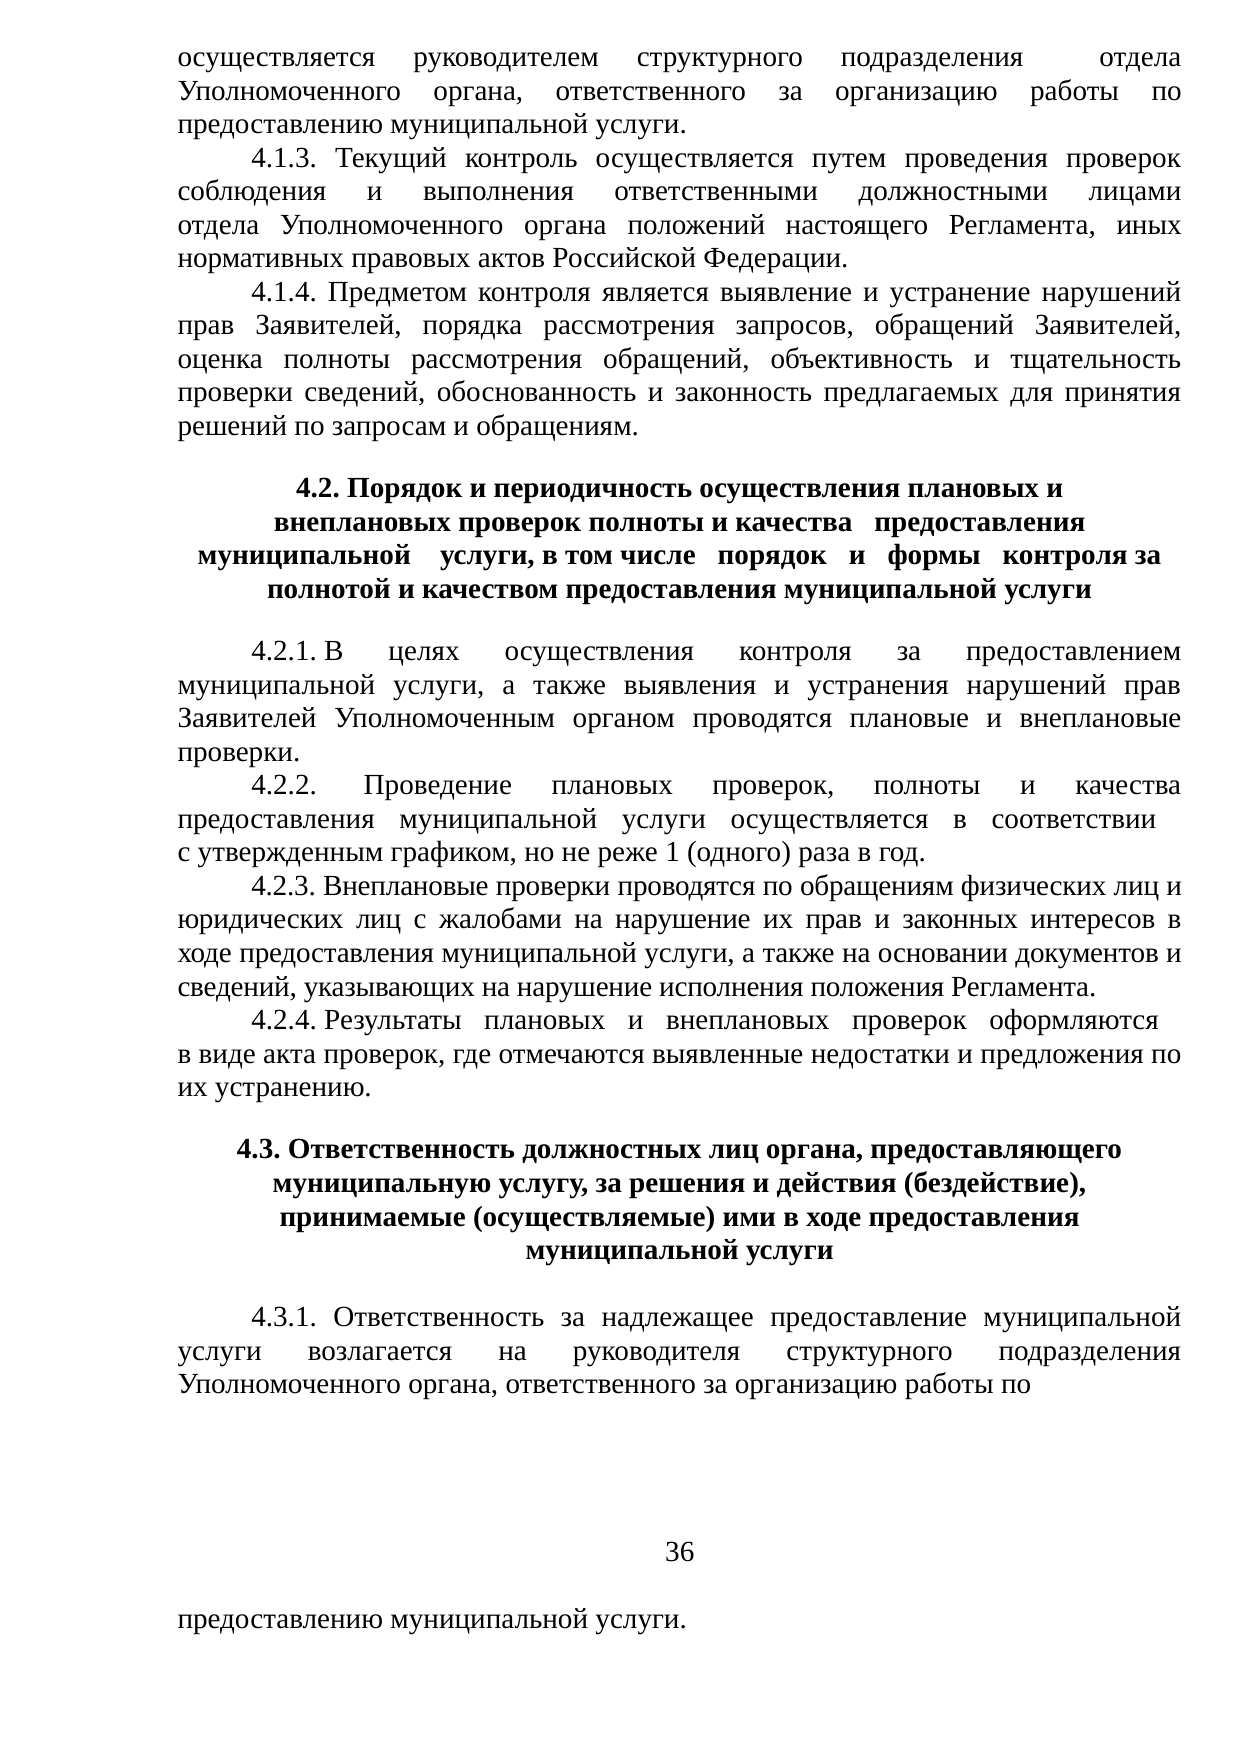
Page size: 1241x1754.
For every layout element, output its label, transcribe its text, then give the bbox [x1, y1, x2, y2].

text 4.2.3. Внеплановые проверки проводятся по обращениям физических лиц и юридических лиц с жалобами на нарушение их прав и законных интересов в ходе предоставления муниципальной услуги, а также на основании документов и сведений, указывающих на нарушение исполнения положения Регламента. [177, 868, 1182, 1002]
text 4.3.1. Ответственность за надлежащее предоставление муниципальной услуги возлагается на руководителя структурного подразделения Уполномоченного органа, ответственного за организацию работы по [177, 1299, 1182, 1400]
text 4.2. Порядок и периодичность осуществления плановых и внеплановых проверок полноты и качества предоставления муниципальной услуги, в том числе порядок и формы контроля за полнотой и качеством предоставления муниципальной услуги [177, 470, 1182, 604]
text осуществляется руководителем структурного подразделения отдела Уполномоченного органа, ответственного за организацию работы по предоставлению муниципальной услуги. [177, 39, 1182, 140]
text предоставлению муниципальной услуги. [177, 1601, 1182, 1635]
text 4.2.2. Проведение плановых проверок, полноты и качества предоставления муниципальной услуги осуществляется в соответствии с утвержденным графиком, но не реже 1 (одного) раза в год. [177, 767, 1182, 868]
text 4.1.4. Предметом контроля является выявление и устранение нарушений прав Заявителей, порядка рассмотрения запросов, обращений Заявителей, оценка полноты рассмотрения обращений, объективность и тщательность проверки сведений, обоснованность и законность предлагаемых для принятия решений по запросам и обращениям. [177, 274, 1182, 442]
text 4.2.4. Результаты плановых и внеплановых проверок оформляются в виде акта проверок, где отмечаются выявленные недостатки и предложения по их устранению. [177, 1002, 1182, 1103]
text 4.1.3. Текущий контроль осуществляется путем проведения проверок соблюдения и выполнения ответственными должностными лицами отдела Уполномоченного органа положений настоящего Регламента, иных нормативных правовых актов Российской Федерации. [177, 140, 1182, 274]
text 4.2.1. В целях осуществления контроля за предоставлением муниципальной услуги, а также выявления и устранения нарушений прав Заявителей Уполномоченным органом проводятся плановые и внеплановые проверки. [177, 633, 1182, 767]
text 4.3. Ответственность должностных лиц органа, предоставляющего муниципальную услугу, за решения и действия (бездействие), принимаемые (осуществляемые) ими в ходе предоставления муниципальной услуги [177, 1132, 1182, 1266]
text 36 [177, 1534, 1182, 1568]
